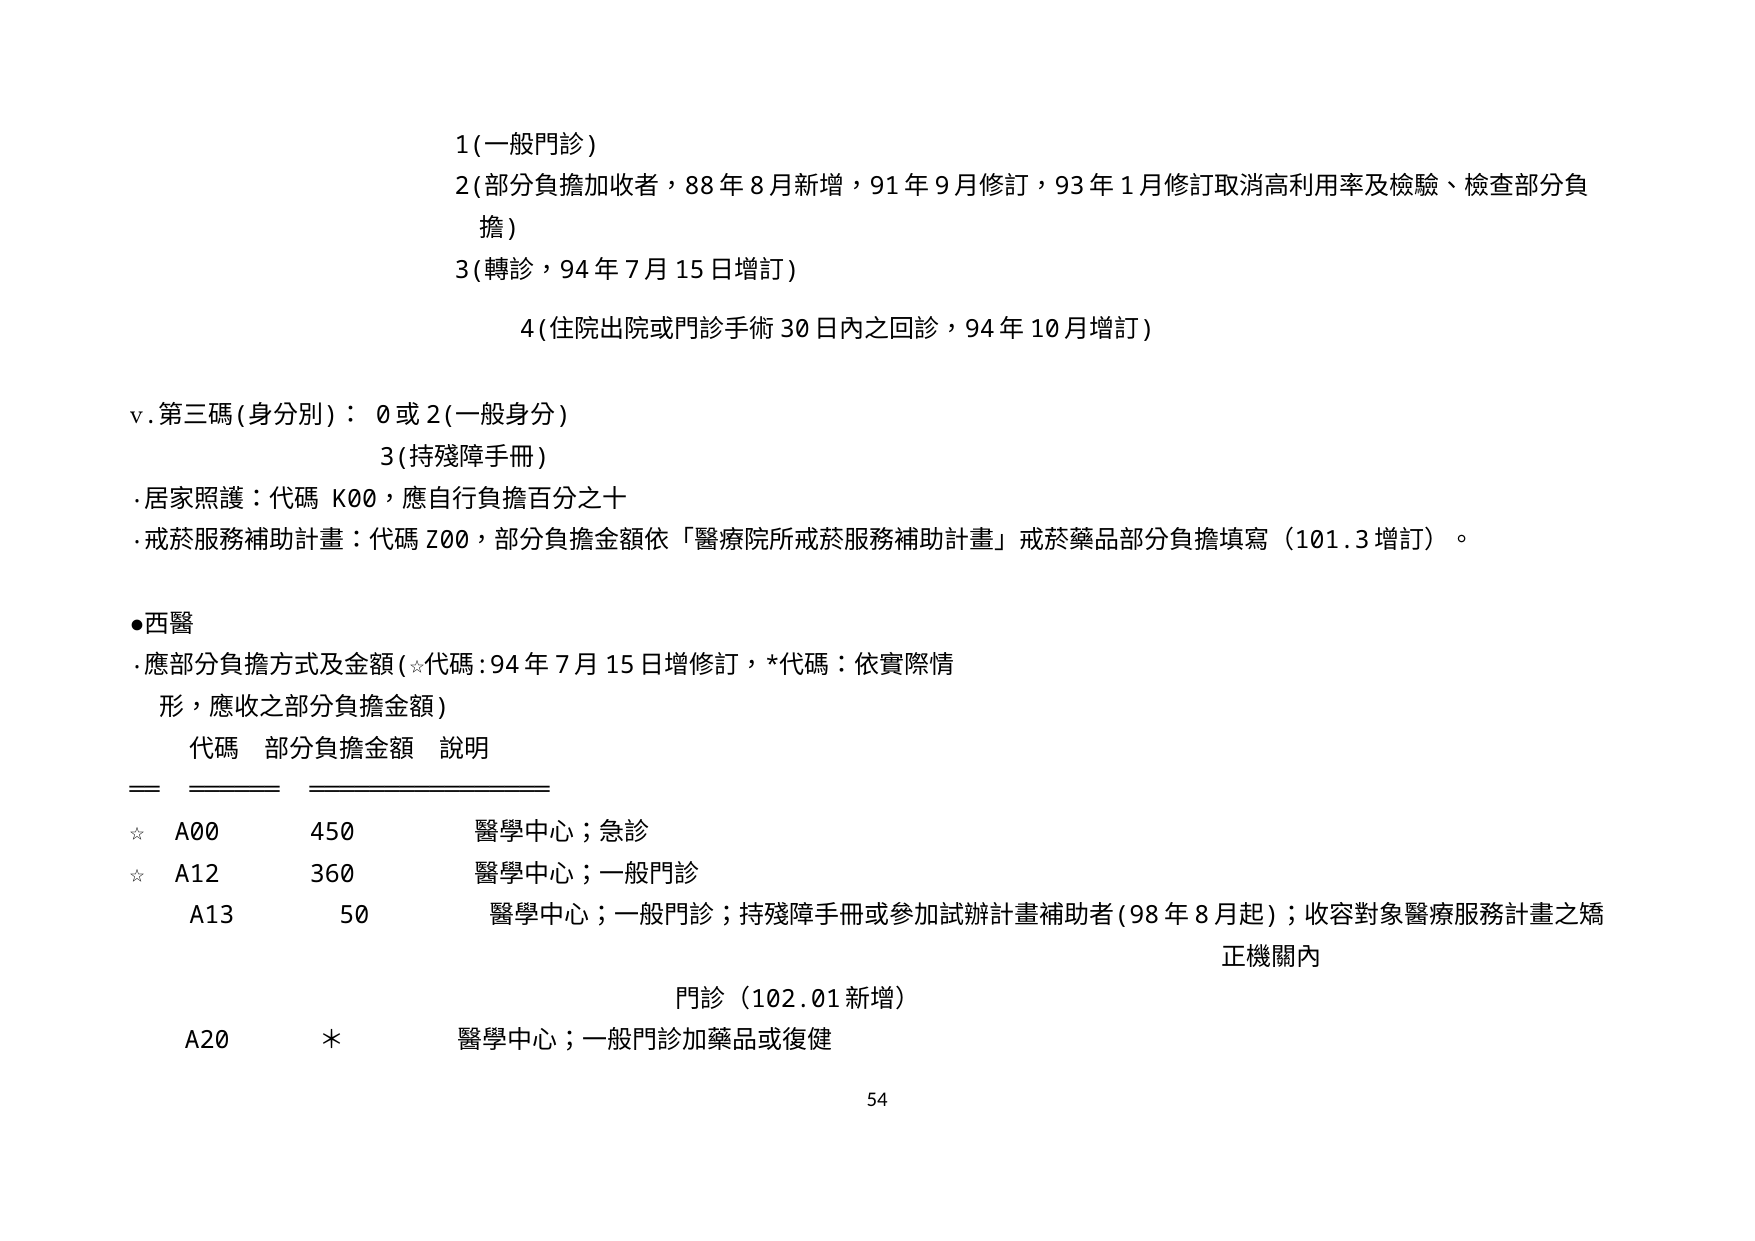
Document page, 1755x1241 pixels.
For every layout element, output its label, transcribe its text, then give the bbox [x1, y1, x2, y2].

table_cell 1(一般門診) 2(部分負擔加收者，88年8月新增，91年9月修訂，93年1月修訂取消高利用率及檢驗、檢查部分負擔) 3(轉診，94年7月15日增訂) 4(住院出院或門診手術30日內之回診，94年10月增訂) .第三碼(身分別)： 0或2(一般身分) 3(持殘障手冊) ‧居家照護：代碼 K00，應自行負擔百分之十 ‧戒菸服務補助計畫：代碼Z00，部分負擔金額依「醫療院所戒菸服務補助計畫」戒菸藥品部分負擔填寫（101.3增訂）。 ●西醫 ‧應部分負擔方式及金額(☆代碼:94年7月15日增修訂，*代碼：依實際情 形，應收之部分負擔金額) 代碼 部分負擔金額 說明 ══ ══════ ════════════════ ☆ A00 450 醫學中心；急診 ☆ A12 360 醫學中心；一般門診 A13 50 醫學中心；一般門診；持殘障手冊或參加試辦計畫補助者(98年8月起)；收容對象醫療服務計畫之矯正機關內 門診（102.01新增） A20 ＊ 醫學中心；一般門診加藥品或復健 [118, 119, 1636, 1056]
